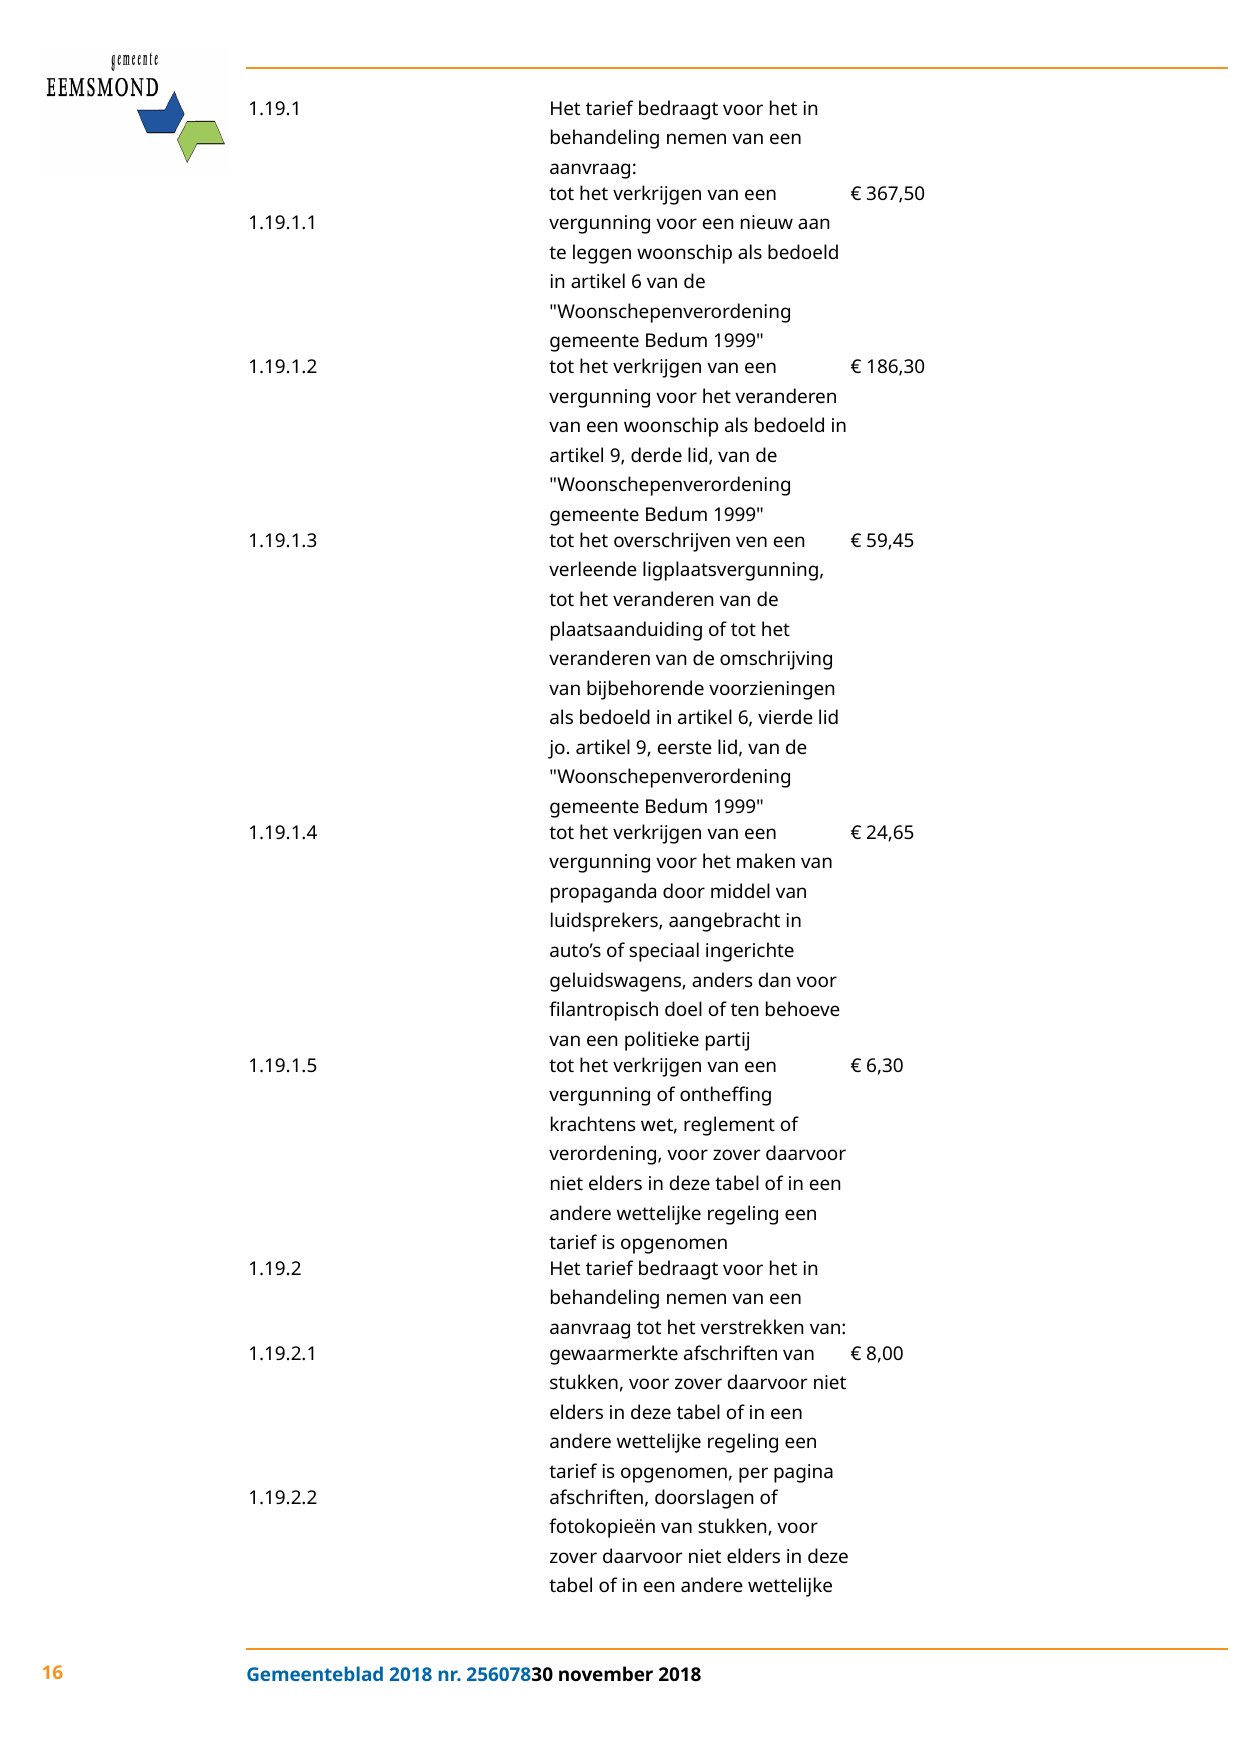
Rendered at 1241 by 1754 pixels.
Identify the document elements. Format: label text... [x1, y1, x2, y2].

table_cell € 186,30 [850, 353, 1152, 527]
table_cell 1.19.2.1 [248, 1340, 549, 1484]
table_header Het tarief bedraagt voor het in behandeling nemen van een aanvraag: [549, 95, 850, 180]
table_cell afschriften, doorslagen of fotokopieën van stukken, voor zover daarvoor niet elders in deze tabel of in een andere wettelijke [549, 1484, 850, 1598]
table_cell € 367,50 [850, 180, 1152, 353]
table_cell 1.19.1.1 [248, 180, 549, 353]
table_cell tot het verkrijgen van een vergunning voor het veranderen van een woonschip als bedoeld in artikel 9, derde lid, van de "Woonschepenverordening gemeente Bedum 1999" [549, 353, 850, 527]
table_cell [850, 1484, 1152, 1598]
table_cell tot het overschrijven ven een verleende ligplaatsvergunning, tot het veranderen van de plaatsaanduiding of tot het veranderen van de omschrijving van bijbehorende voorzieningen als bedoeld in artikel 6, vierde lid jo. artikel 9, eerste lid, van de "Woonschepenverordening gemeente Bedum 1999" [549, 527, 850, 819]
table_cell € 8,00 [850, 1340, 1152, 1484]
table_cell 1.19.1.5 [248, 1052, 549, 1255]
table_cell 1.19.2.2 [248, 1484, 549, 1598]
table_cell tot het verkrijgen van een vergunning voor een nieuw aan te leggen woonschip als bedoeld in artikel 6 van de "Woonschepenverordening gemeente Bedum 1999" [549, 180, 850, 353]
table_cell 1.19.1.2 [248, 353, 549, 527]
table_cell 1.19.2 [248, 1255, 549, 1340]
table_header 1.19.1 [248, 95, 549, 180]
table_cell tot het verkrijgen van een vergunning of ontheffing krachtens wet, reglement of verordening, voor zover daarvoor niet elders in deze tabel of in een andere wettelijke regeling een tarief is opgenomen [549, 1052, 850, 1255]
table_header [850, 95, 1152, 180]
picture [41, 47, 231, 172]
table_cell [850, 1255, 1152, 1340]
table_cell € 24,65 [850, 819, 1152, 1052]
table_cell gewaarmerkte afschriften van stukken, voor zover daarvoor niet elders in deze tabel of in een andere wettelijke regeling een tarief is opgenomen, per pagina [549, 1340, 850, 1484]
table_cell € 59,45 [850, 527, 1152, 819]
table_cell € 6,30 [850, 1052, 1152, 1255]
table_cell Het tarief bedraagt voor het in behandeling nemen van een aanvraag tot het verstrekken van: [549, 1255, 850, 1340]
table_cell 1.19.1.4 [248, 819, 549, 1052]
table_cell 1.19.1.3 [248, 527, 549, 819]
table_cell tot het verkrijgen van een vergunning voor het maken van propaganda door middel van luidsprekers, aangebracht in auto’s of speciaal ingerichte geluidswagens, anders dan voor filantropisch doel of ten behoeve van een politieke partij [549, 819, 850, 1052]
